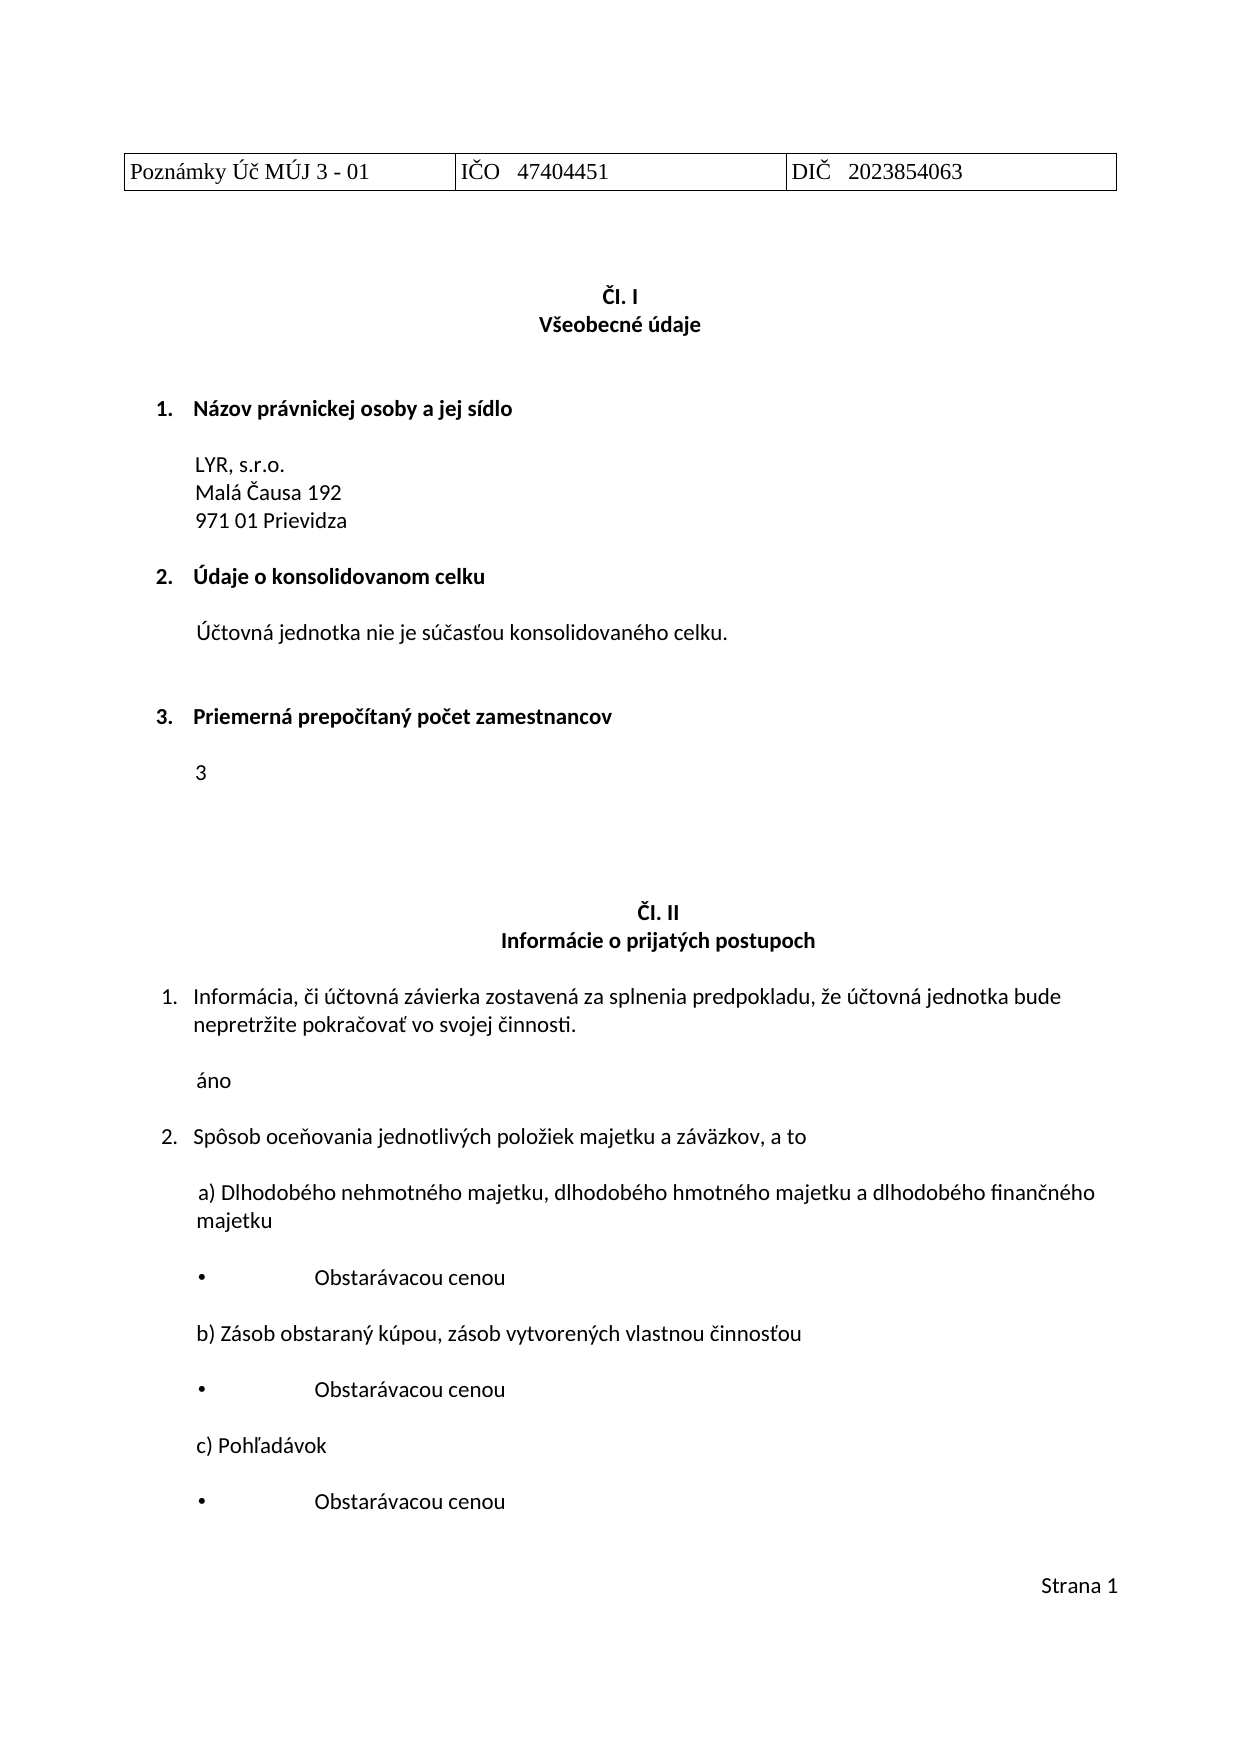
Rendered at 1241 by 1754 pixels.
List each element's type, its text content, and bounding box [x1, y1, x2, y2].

list Obstarávacou cenou [196, 1375, 1122, 1403]
table_header [118, 147, 1122, 225]
text ČI. II [118, 898, 1122, 926]
text ČI. I [118, 282, 1122, 310]
list Priemerná prepočítaný počet zamestnancov [156, 702, 1122, 730]
table_header Poznámky Úč MÚJ 3 - 01 [125, 154, 455, 190]
list Obstarávacou cenou [196, 1263, 1122, 1291]
text 3 [118, 758, 1122, 786]
table_header DIČ 2023854063 [787, 154, 1116, 190]
list Strana 1 [196, 1571, 1122, 1599]
text LYR, s.r.o. [118, 450, 1122, 478]
list b) Zásob obstaraný kúpou, zásob vytvorených vlastnou činnosťou [196, 1319, 1122, 1347]
table_header IČO 47404451 [456, 154, 786, 190]
text áno [118, 1066, 1122, 1094]
text a) Dlhodobého nehmotného majetku, dlhodobého hmotného majetku a dlhodobého finančného majetku [196, 1178, 1122, 1234]
text Malá Čausa 192 [118, 478, 1122, 506]
list Informácia, či účtovná závierka zostavená za splnenia predpokladu, že účtovná jednotka bude nepretržite pokračovať vo svojej činnosti. [156, 982, 1122, 1038]
text Informácie o prijatých postupoch [118, 926, 1122, 954]
list Údaje o konsolidovanom celku [156, 562, 1122, 590]
text 971 01 Prievidza [118, 506, 1122, 534]
list Spôsob oceňovania jednotlivých položiek majetku a záväzkov, a to [156, 1122, 1122, 1151]
text Všeobecné údaje [118, 310, 1122, 338]
list c) Pohľadávok [196, 1431, 1122, 1459]
list Obstarávacou cenou [196, 1487, 1122, 1515]
list Názov právnickej osoby a jej sídlo [156, 394, 1122, 422]
text Účtovná jednotka nie je súčasťou konsolidovaného celku. [118, 618, 1122, 646]
